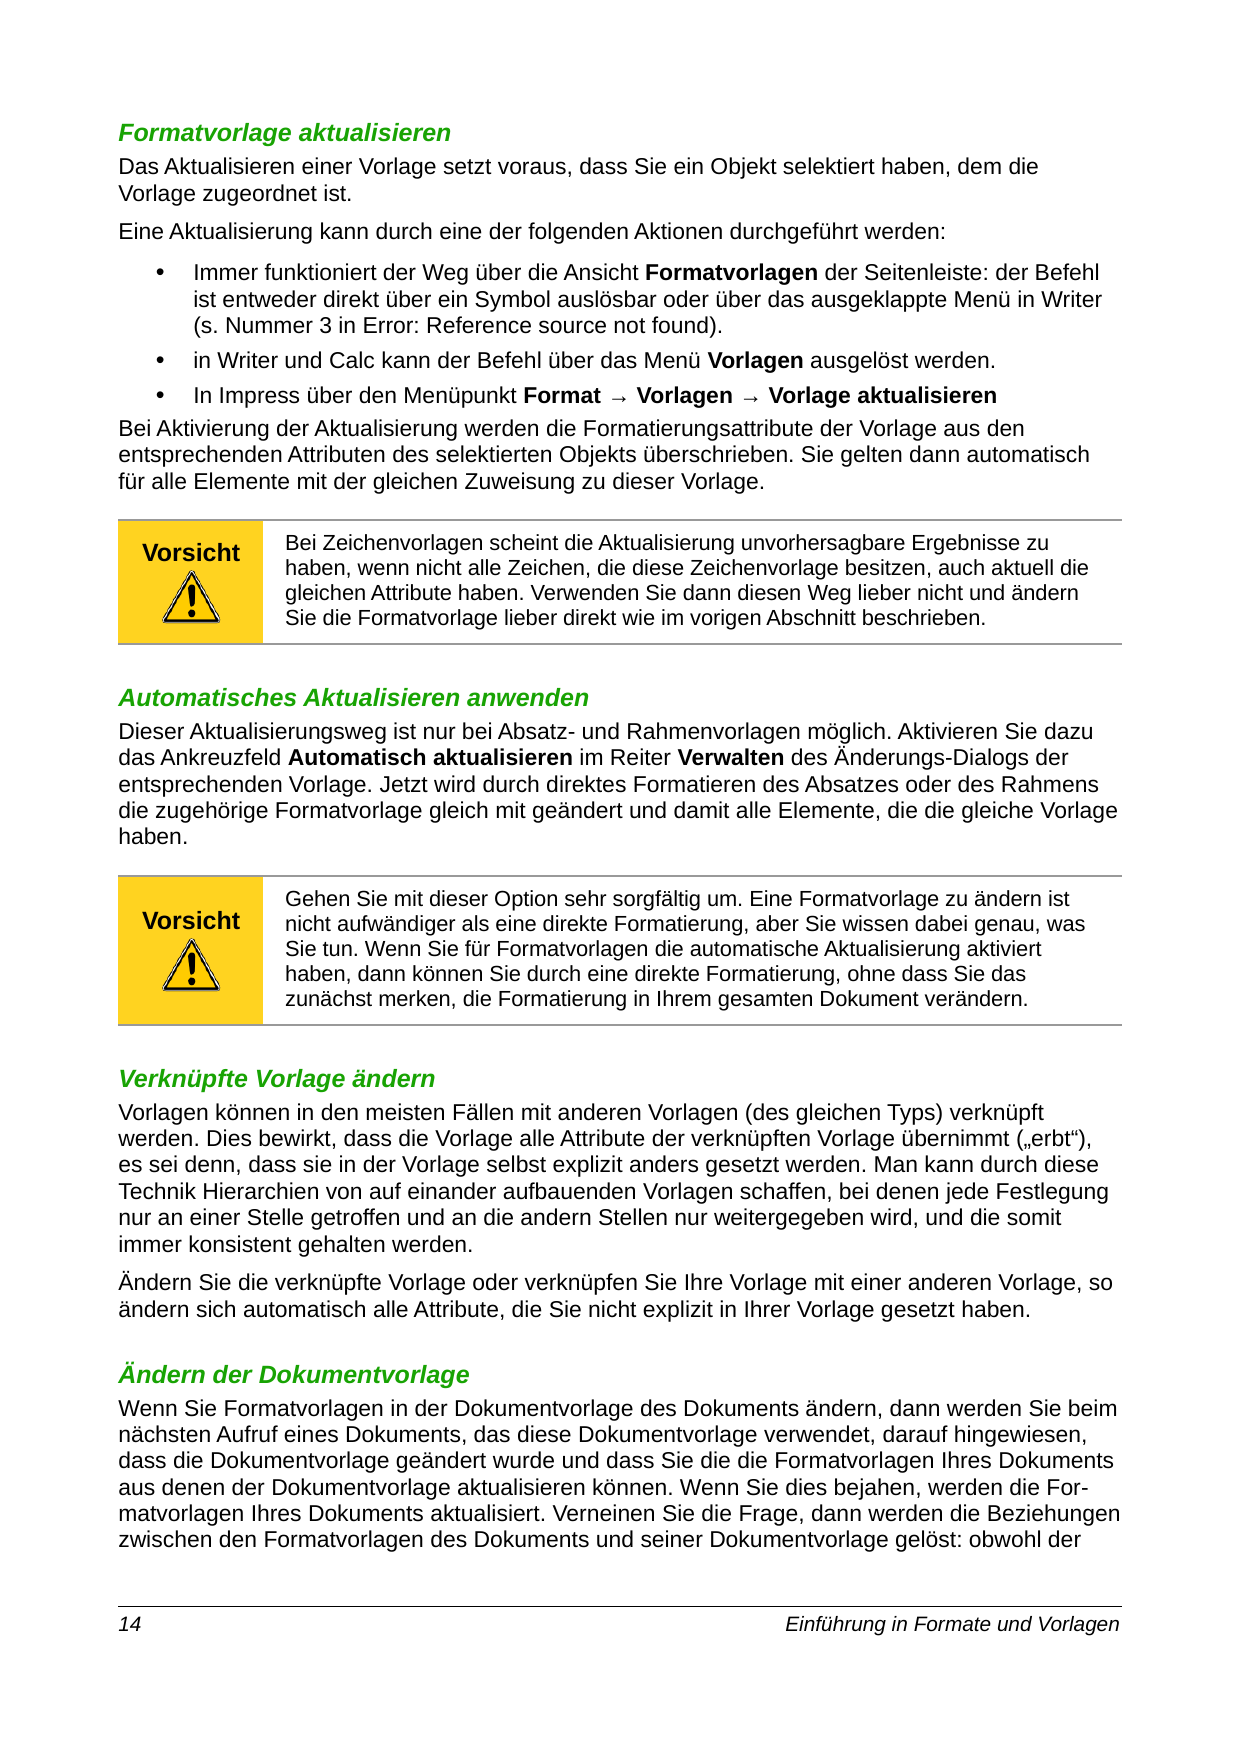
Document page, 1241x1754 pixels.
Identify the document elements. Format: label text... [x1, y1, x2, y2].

subtitle Automatisches Aktualisieren anwenden [118, 683, 1122, 712]
text Wenn Sie Formatvorlagen in der Dokumentvorlage des Dokuments ändern, dann werden Sie beim nächsten Aufruf eines Dokuments, das diese Dokumentvorlage verwendet, darauf hingewiesen, dass die Dokumentvorlage geändert wurde und dass Sie die die Formatvorlagen Ihres Dokuments aus denen der Dokumentvorlage aktualisieren können. Wenn Sie dies bejahen, werden die For­matvorlagen Ihres Dokuments aktualisiert. Verneinen Sie die Frage, dann werden die Beziehungen zwischen den Formatvorlagen des Dokuments und seiner Dokumentvorlage gelöst: obwohl der [118, 1394, 1122, 1553]
subtitle Verknüpfte Vorlage ändern [118, 1064, 1122, 1092]
text Ändern Sie die verknüpfte Vorlage oder verknüpfen Sie Ihre Vorlage mit einer anderen Vorlage, so ändern sich automatisch alle Attribute, die Sie nicht explizit in Ihrer Vorlage gesetzt haben. [118, 1269, 1122, 1322]
table_header Vorsicht [118, 521, 263, 643]
list in Writer und Calc kann der Befehl über das Menü Vorlagen ausgelöst werden. [156, 345, 1122, 374]
text Bei Aktivierung der Aktualisierung werden die Formatierungsattribute der Vorlage aus den entsprechenden Attributen des selektierten Objekts überschrieben. Sie gelten dann automatisch für alle Elemente mit der gleichen Zuweisung zu dieser Vorlage. [118, 415, 1122, 494]
picture [158, 935, 224, 995]
table_header Vorsicht [118, 877, 263, 1024]
text Eine Aktualisierung kann durch eine der folgenden Aktionen durchgeführt werden: [118, 218, 1122, 245]
text Vorlagen können in den meisten Fällen mit anderen Vorlagen (des gleichen Typs) verknüpft werden. Dies bewirkt, dass die Vorlage alle Attribute der verknüpften Vorlage übernimmt („erbt“), es sei denn, dass sie in der Vorlage selbst explizit anders gesetzt werden. Man kann durch diese Technik Hierarchien von auf einander aufbauenden Vorlagen schaffen, bei denen jede Festlegung nur an einer Stelle getroffen und an die andern Stellen nur weitergegeben wird, und die somit immer konsistent gehalten werden. [118, 1099, 1122, 1257]
subtitle Formatvorlage aktualisieren [118, 118, 1122, 147]
table_header Bei Zeichenvorlagen scheint die Aktualisierung unvorhersagbare Ergebnisse zu haben, wenn nicht alle Zeichen, die diese Zeichenvorlage besitzen, auch aktuell die gleichen Attribute haben. Verwenden Sie dann diesen Weg lieber nicht und ändern Sie die Formatvorlage lieber direkt wie im vorigen Abschnitt beschrieben. [264, 521, 1122, 643]
table_header Gehen Sie mit dieser Option sehr sorgfältig um. Eine Formatvorlage zu ändern ist nicht aufwändiger als eine direkte Formatierung, aber Sie wissen dabei genau, was Sie tun. Wenn Sie für Formatvorlagen die automatische Aktualisierung aktiviert haben, dann können Sie durch eine direkte Formatierung, ohne dass Sie das zunächst merken, die Formatierung in Ihrem gesamten Dokument verändern. [264, 877, 1122, 1024]
text Dieser Aktualisierungsweg ist nur bei Absatz- und Rahmenvorlagen möglich. Aktivieren Sie dazu das Ankreuzfeld Automatisch aktualisieren im Reiter Verwalten des Änderungs-Dialogs der entsprechenden Vorlage. Jetzt wird durch direktes Formatieren des Absatzes oder des Rahmens die zugehörige Formatvorlage gleich mit geändert und damit alle Elemente, die die gleiche Vorlage haben. [118, 718, 1122, 850]
text Das Aktualisieren einer Vorlage setzt voraus, dass Sie ein Objekt selektiert haben, dem die Vorlage zugeordnet ist. [118, 153, 1122, 206]
subtitle Ändern der Dokumentvorlage [118, 1359, 1122, 1388]
list Immer funktioniert der Weg über die Ansicht Formatvorlagen der Seitenleiste: der Befehl ist entweder direkt über ein Symbol auslösbar oder über das ausgeklappte Menü in Writer (s. Nummer 3 in Fehler: Verweis nicht gefunden). [156, 257, 1122, 339]
list In Impress über den Menüpunkt Format → Vorlagen → Vorlage aktualisieren [156, 380, 1122, 409]
picture [158, 566, 224, 627]
